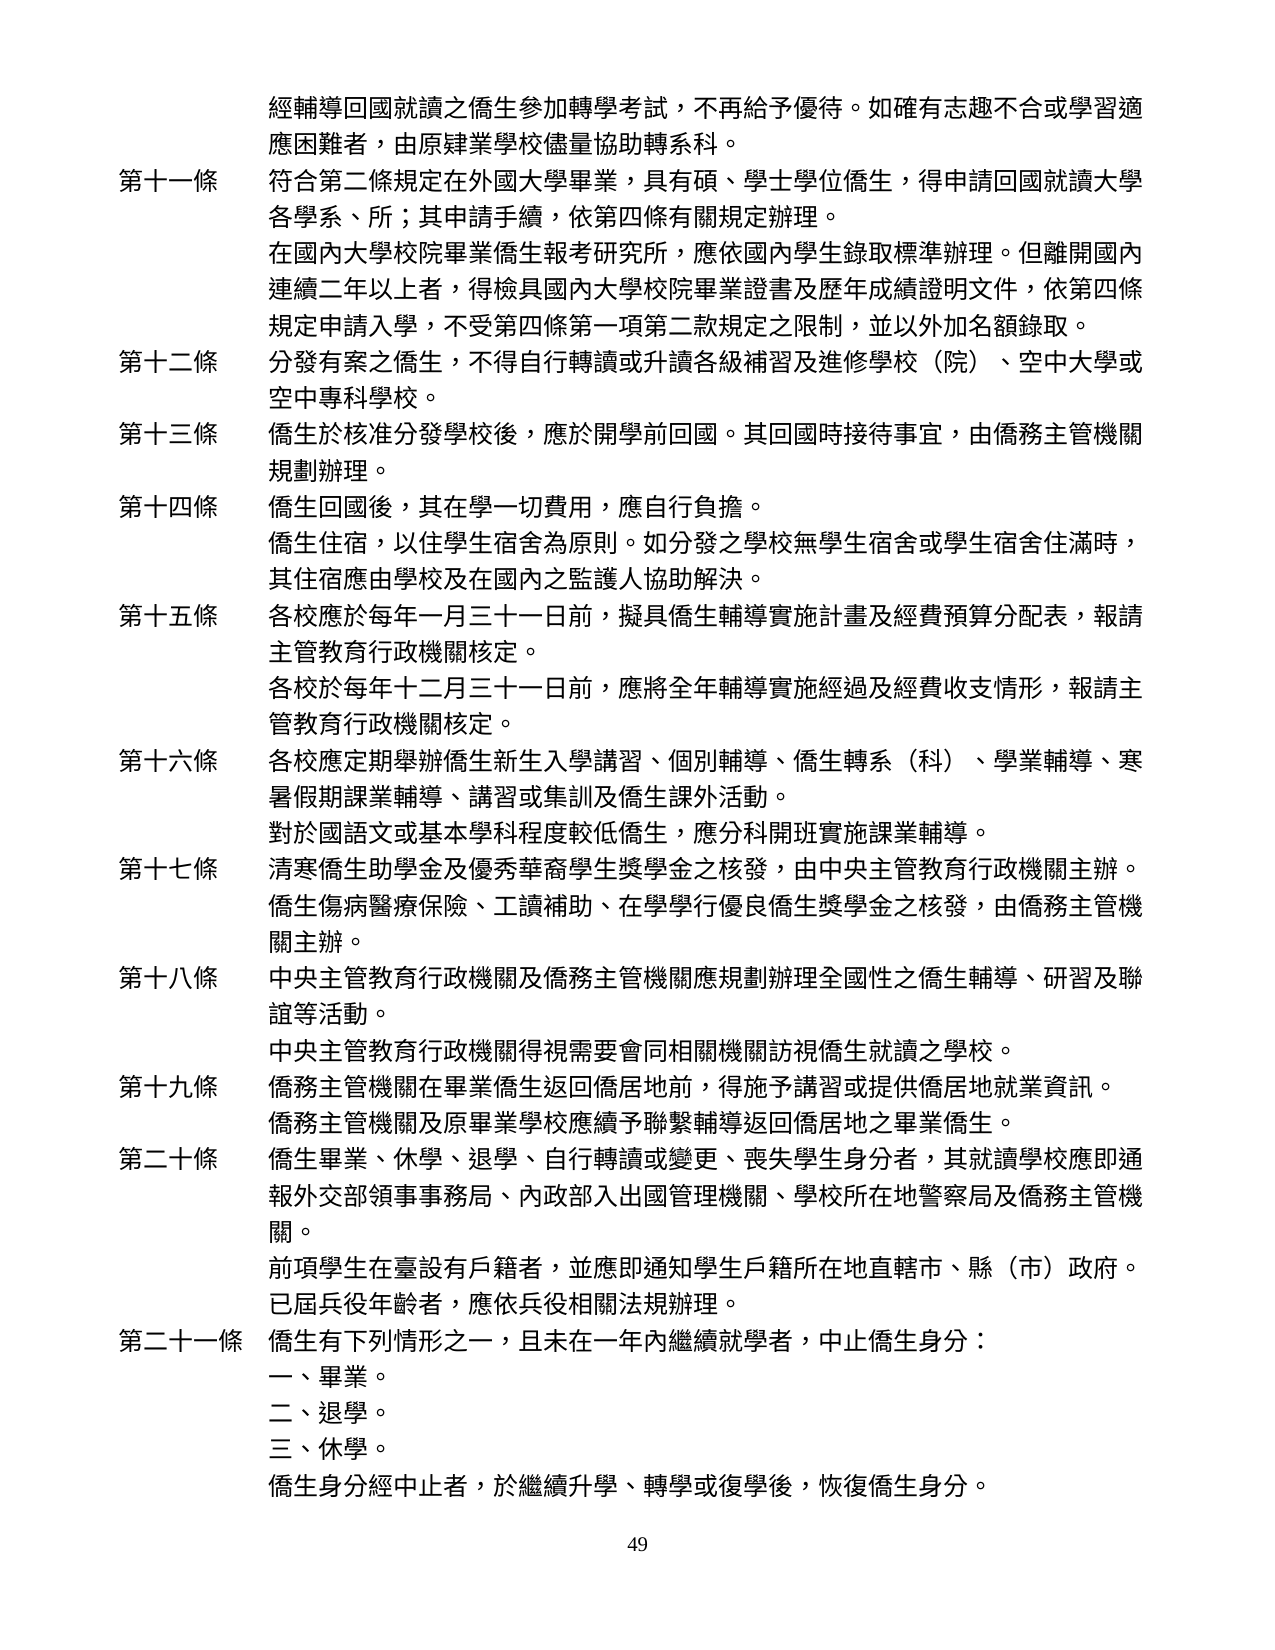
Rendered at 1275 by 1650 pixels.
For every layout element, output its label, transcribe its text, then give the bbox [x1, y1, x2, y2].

text 經輔導回國就讀之僑生參加轉學考試，不再給予優待。如確有志趣不合或學習適應困難者，由原肄業學校儘量協助轉系科。 [268, 89, 1157, 161]
text 第十九條 僑務主管機關在畢業僑生返回僑居地前，得施予講習或提供僑居地就業資訊。 僑務主管機關及原畢業學校應續予聯繫輔導返回僑居地之畢業僑生。 [118, 1067, 1157, 1140]
text 第十一條 符合第二條規定在外國大學畢業，具有碩、學士學位僑生，得申請回國就讀大學各學系、所；其申請手續，依第四條有關規定辦理。 在國內大學校院畢業僑生報考研究所，應依國內學生錄取標準辦理。但離開國內連續二年以上者，得檢具國內大學校院畢業證書及歷年成績證明文件，依第四條規定申請入學，不受第四條第一項第二款規定之限制，並以外加名額錄取。 [118, 161, 1157, 342]
text 第十六條 各校應定期舉辦僑生新生入學講習、個別輔導、僑生轉系（科）、學業輔導、寒暑假期課業輔導、講習或集訓及僑生課外活動。 對於國語文或基本學科程度較低僑生，應分科開班實施課業輔導。 [118, 741, 1157, 850]
text 第二十一條 僑生有下列情形之一，且未在一年內繼續就學者，中止僑生身分： 一、畢業。 二、退學。 三、休學。 僑生身分經中止者，於繼續升學、轉學或復學後，恢復僑生身分。 [118, 1321, 1157, 1502]
text 第十二條 分發有案之僑生，不得自行轉讀或升讀各級補習及進修學校（院）、空中大學或空中專科學校。 [118, 342, 1157, 415]
text 第十三條 僑生於核准分發學校後，應於開學前回國。其回國時接待事宜，由僑務主管機關規劃辦理。 [118, 415, 1157, 487]
text 第二十條 僑生畢業、休學、退學、自行轉讀或變更、喪失學生身分者，其就讀學校應即通報外交部領事事務局、內政部入出國管理機關、學校所在地警察局及僑務主管機關。 前項學生在臺設有戶籍者，並應即通知學生戶籍所在地直轄市、縣（市）政府。已屆兵役年齡者，應依兵役相關法規辦理。 [118, 1140, 1157, 1321]
text 第十四條 僑生回國後，其在學一切費用，應自行負擔。 僑生住宿，以住學生宿舍為原則。如分發之學校無學生宿舍或學生宿舍住滿時，其住宿應由學校及在國內之監護人協助解決。 [118, 487, 1157, 596]
text 第十五條 各校應於每年一月三十一日前，擬具僑生輔導實施計畫及經費預算分配表，報請主管教育行政機關核定。 各校於每年十二月三十一日前，應將全年輔導實施經過及經費收支情形，報請主管教育行政機關核定。 [118, 596, 1157, 741]
text 第十八條 中央主管教育行政機關及僑務主管機關應規劃辦理全國性之僑生輔導、研習及聯誼等活動。 中央主管教育行政機關得視需要會同相關機關訪視僑生就讀之學校。 [118, 959, 1157, 1067]
text 第十七條 清寒僑生助學金及優秀華裔學生獎學金之核發，由中央主管教育行政機關主辦。 僑生傷病醫療保險、工讀補助、在學學行優良僑生獎學金之核發，由僑務主管機關主辦。 [118, 850, 1157, 959]
